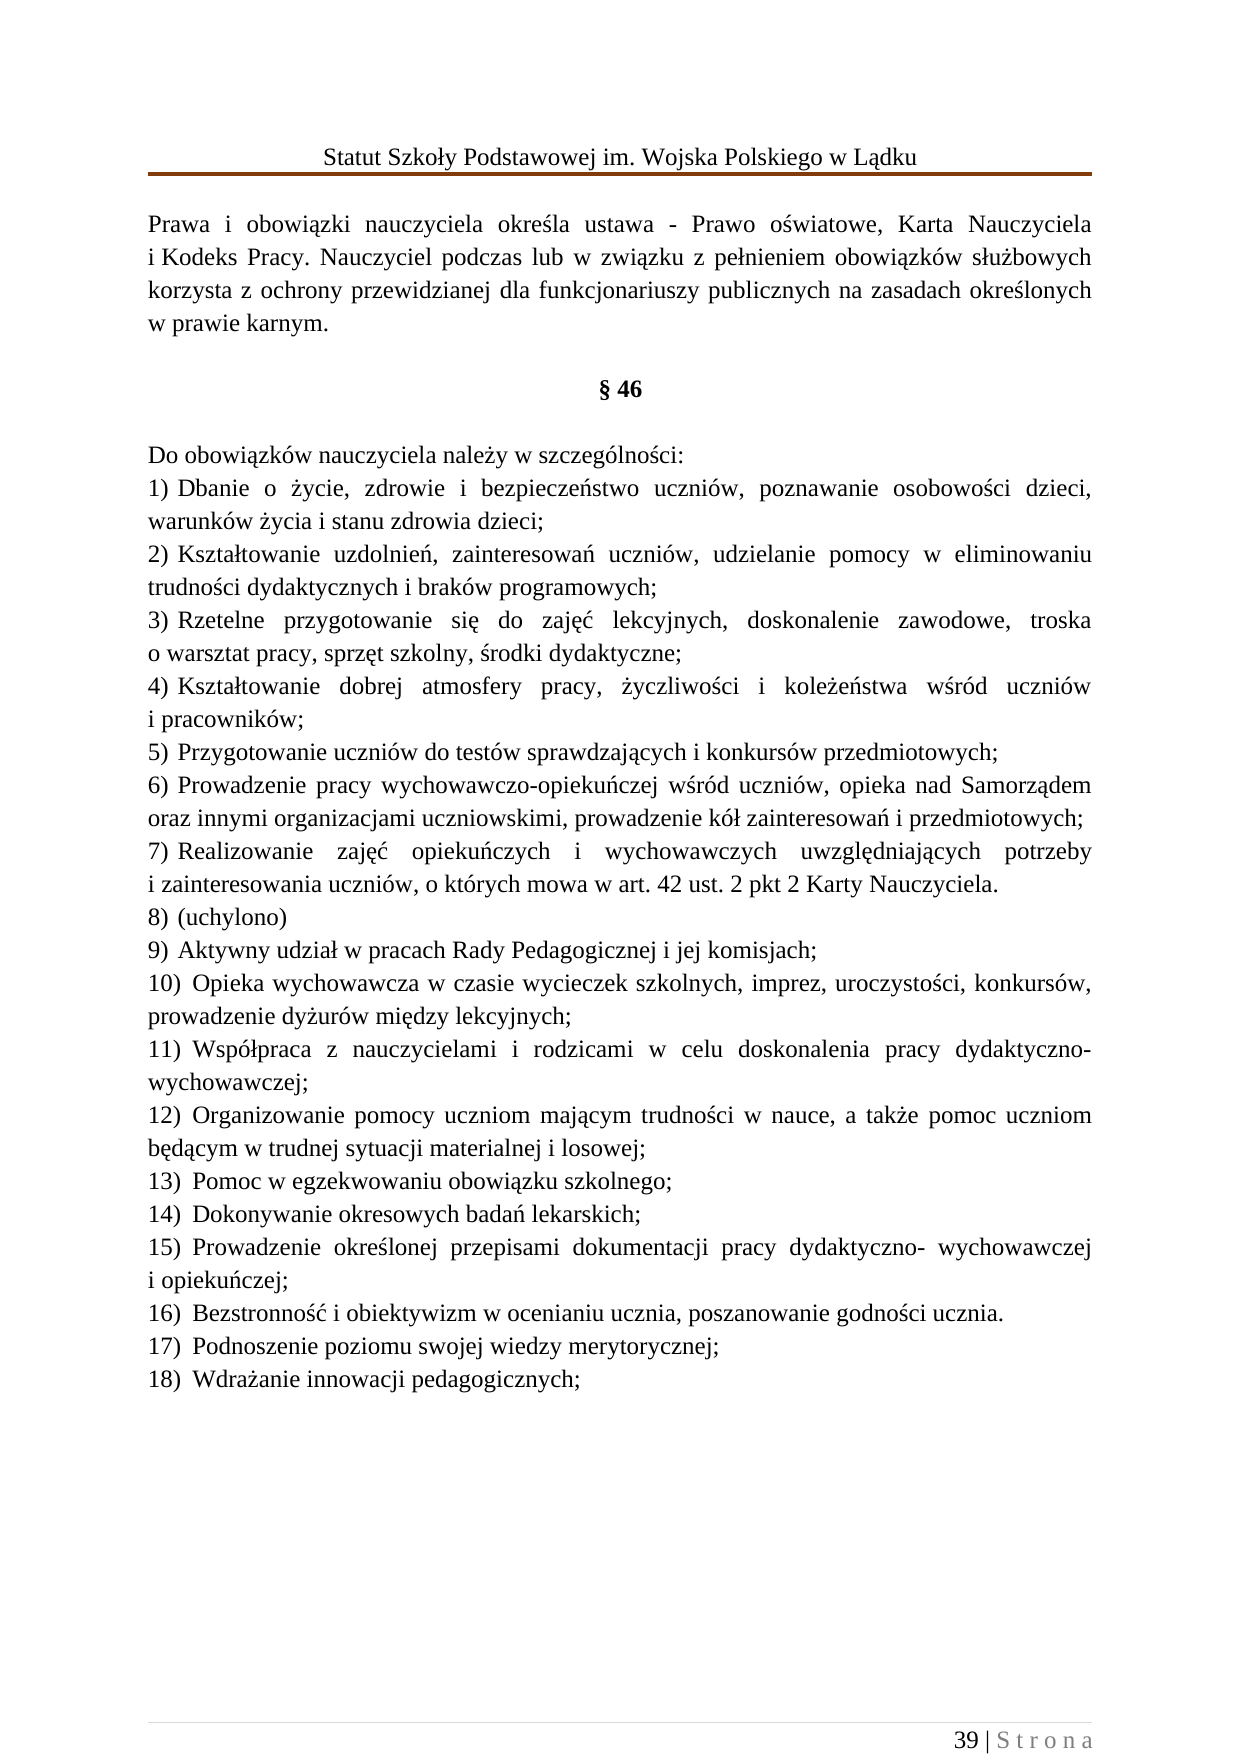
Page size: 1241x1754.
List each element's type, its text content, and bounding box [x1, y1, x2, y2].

list Podnoszenie poziomu swojej wiedzy merytorycznej; [148, 1331, 1092, 1360]
text Do obowiązków nauczyciela należy w szczególności: [148, 440, 1092, 468]
list (uchylono) [148, 902, 1092, 931]
text § 46 [148, 374, 1092, 402]
list Przygotowanie uczniów do testów sprawdzających i konkursów przedmiotowych; [148, 737, 1092, 766]
list Prowadzenie określonej przepisami dokumentacji pracy dydaktyczno- wychowawczej i opiekuńczej; [148, 1232, 1092, 1294]
list Kształtowanie dobrej atmosfery pracy, życzliwości i koleżeństwa wśród uczniów i pracowników; [148, 671, 1092, 733]
list Organizowanie pomocy uczniom mającym trudności w nauce, a także pomoc uczniom będącym w trudnej sytuacji materialnej i losowej; [148, 1100, 1092, 1162]
list Prowadzenie pracy wychowawczo-opiekuńczej wśród uczniów, opieka nad Samorządem oraz innymi organizacjami uczniowskimi, prowadzenie kół zainteresowań i przedmiotowych; [148, 770, 1092, 832]
text Prawa i obowiązki nauczyciela określa ustawa - Prawo oświatowe, Karta Nauczyciela i Kodeks Pracy. Nauczyciel podczas lub w związku z pełnieniem obowiązków służbowych korzysta z ochrony przewidzianej dla funkcjonariuszy publicznych na zasadach określonych w prawie karnym. [148, 209, 1092, 336]
list Współpraca z nauczycielami i rodzicami w celu doskonalenia pracy dydaktyczno-wychowawczej; [148, 1034, 1092, 1096]
list Dokonywanie okresowych badań lekarskich; [148, 1199, 1092, 1228]
list Bezstronność i obiektywizm w ocenianiu ucznia, poszanowanie godności ucznia. [148, 1298, 1092, 1327]
list Aktywny udział w pracach Rady Pedagogicznej i jej komisjach; [148, 935, 1092, 964]
list Wdrażanie innowacji pedagogicznych; [148, 1364, 1092, 1393]
list Rzetelne przygotowanie się do zajęć lekcyjnych, doskonalenie zawodowe, troska o warsztat pracy, sprzęt szkolny, środki dydaktyczne; [148, 605, 1092, 667]
list Kształtowanie uzdolnień, zainteresowań uczniów, udzielanie pomocy w eliminowaniu trudności dydaktycznych i braków programowych; [148, 539, 1092, 601]
list Pomoc w egzekwowaniu obowiązku szkolnego; [148, 1166, 1092, 1195]
list Dbanie o życie, zdrowie i bezpieczeństwo uczniów, poznawanie osobowości dzieci, warunków życia i stanu zdrowia dzieci; [148, 473, 1092, 534]
list Realizowanie zajęć opiekuńczych i wychowawczych uwzględniających potrzeby i zainteresowania uczniów, o których mowa w art. 42 ust. 2 pkt 2 Karty Nauczyciela. [148, 836, 1092, 898]
list Opieka wychowawcza w czasie wycieczek szkolnych, imprez, uroczystości, konkursów, prowadzenie dyżurów między lekcyjnych; [148, 968, 1092, 1030]
